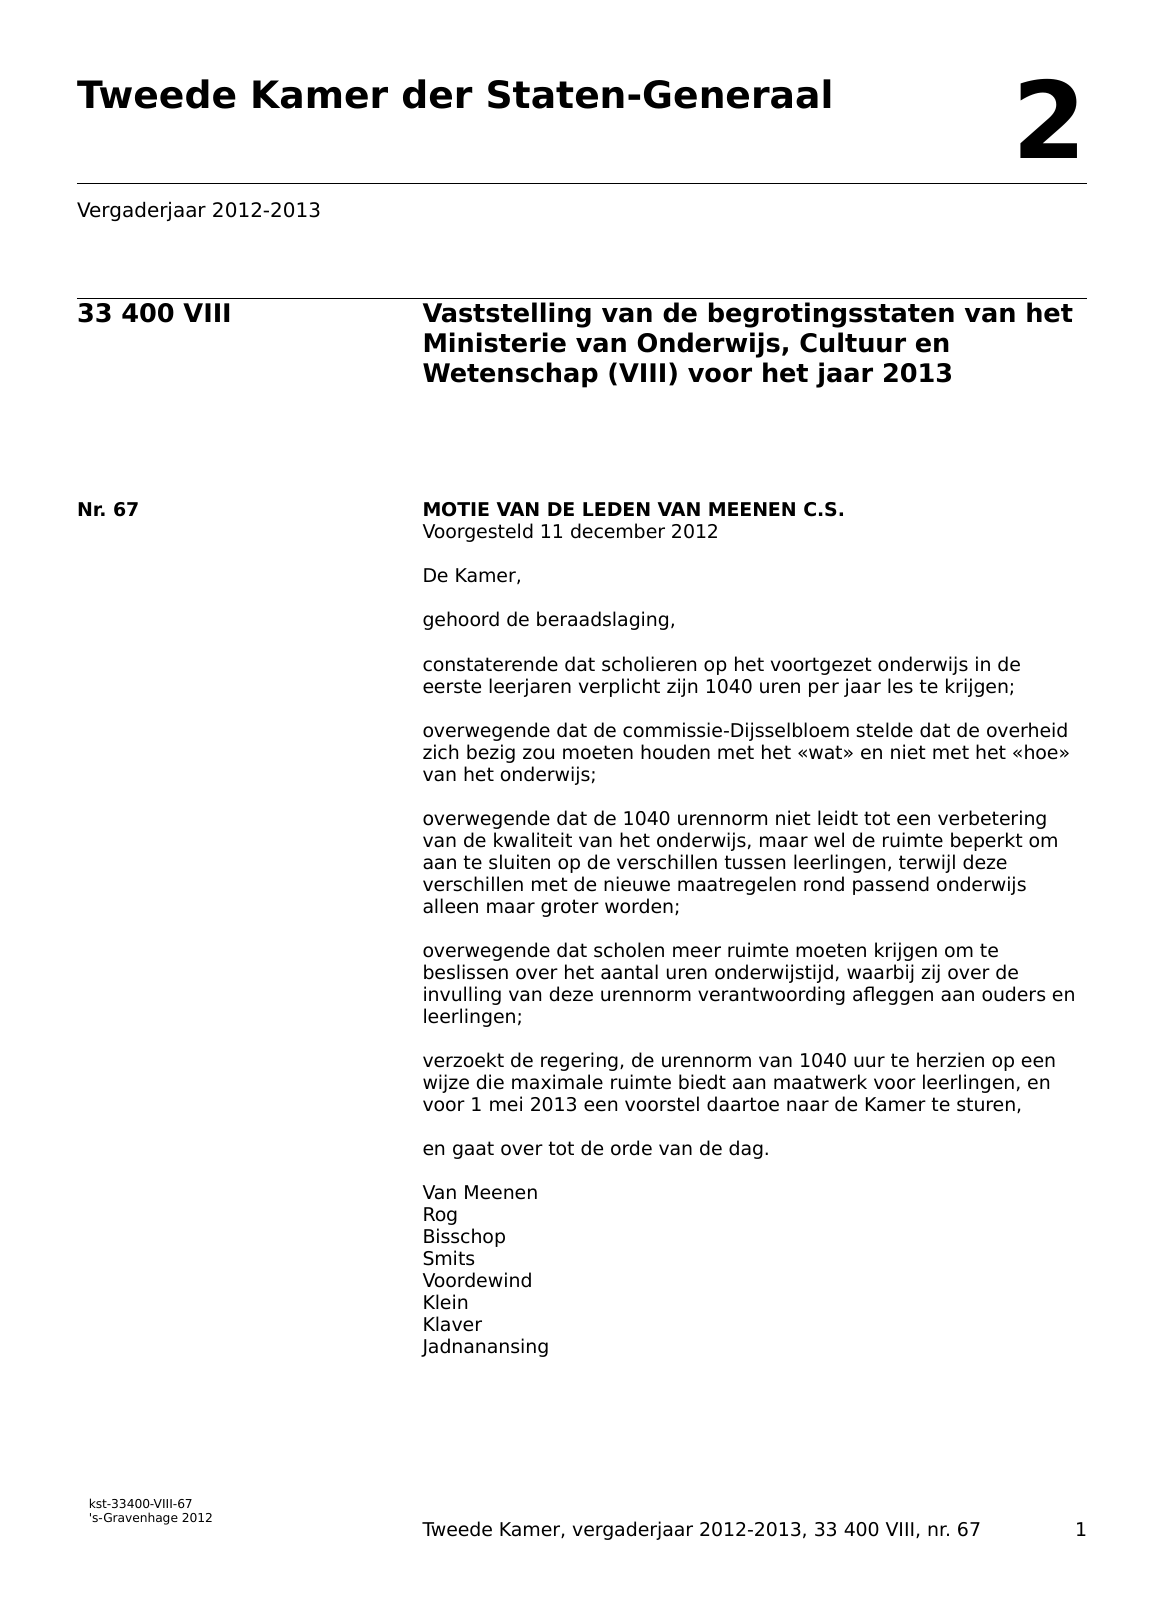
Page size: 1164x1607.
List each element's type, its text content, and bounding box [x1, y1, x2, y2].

text Jadnanansing [422, 1336, 1087, 1358]
table_header Tweede Kamer der Staten-Generaal [77, 59, 886, 183]
text overwegende dat de commissie-Dijsselbloem stelde dat de overheid zich bezig zou moeten houden met het «wat» en niet met het «hoe» van het onderwijs; [422, 720, 1087, 786]
text Rog [422, 1204, 1087, 1226]
text verzoekt de regering, de urennorm van 1040 uur te herzien op een wijze die maximale ruimte biedt aan maatwerk voor leerlingen, en voor 1 mei 2013 een voorstel daartoe naar de Kamer te sturen, [422, 1050, 1087, 1116]
subtitle Nr. 67 MOTIE VAN DE LEDEN VAN MEENEN C.S. [77, 499, 1087, 521]
text De Kamer, [422, 565, 1087, 587]
text Klaver [422, 1314, 1087, 1336]
text en gaat over tot de orde van de dag. [422, 1138, 1087, 1160]
text overwegende dat de 1040 urennorm niet leidt tot een verbetering van de kwaliteit van het onderwijs, maar wel de ruimte beperkt om aan te sluiten op de verschillen tussen leerlingen, terwijl deze verschillen met de nieuwe maatregelen rond passend onderwijs alleen maar groter worden; [422, 808, 1087, 918]
table_cell Vergaderjaar 2012-2013 [77, 184, 1087, 298]
text kst-33400-VIII-67 [88, 1497, 323, 1511]
text Klein [422, 1292, 1087, 1314]
text Voorgesteld 11 december 2012 [422, 521, 1087, 543]
text gehoord de beraadslaging, [422, 609, 1087, 631]
subtitle 33 400 VIII Vaststelling van de begrotingsstaten van het Ministerie van Onderwijs, Cultuur en Wetenschap (VIII) voor het jaar 2013 [77, 299, 1087, 388]
table_header 2 [886, 59, 1087, 183]
text Van Meenen [422, 1182, 1087, 1204]
text Smits [422, 1248, 1087, 1270]
text constaterende dat scholieren op het voortgezet onderwijs in de eerste leerjaren verplicht zijn 1040 uren per jaar les te krijgen; [422, 653, 1087, 697]
text overwegende dat scholen meer ruimte moeten krijgen om te beslissen over het aantal uren onderwijstijd, waarbij zij over de invulling van deze urennorm verantwoording afleggen aan ouders en leerlingen; [422, 940, 1087, 1028]
text 's-Gravenhage 2012 [88, 1511, 323, 1525]
text Voordewind [422, 1270, 1087, 1292]
text Bisschop [422, 1226, 1087, 1248]
